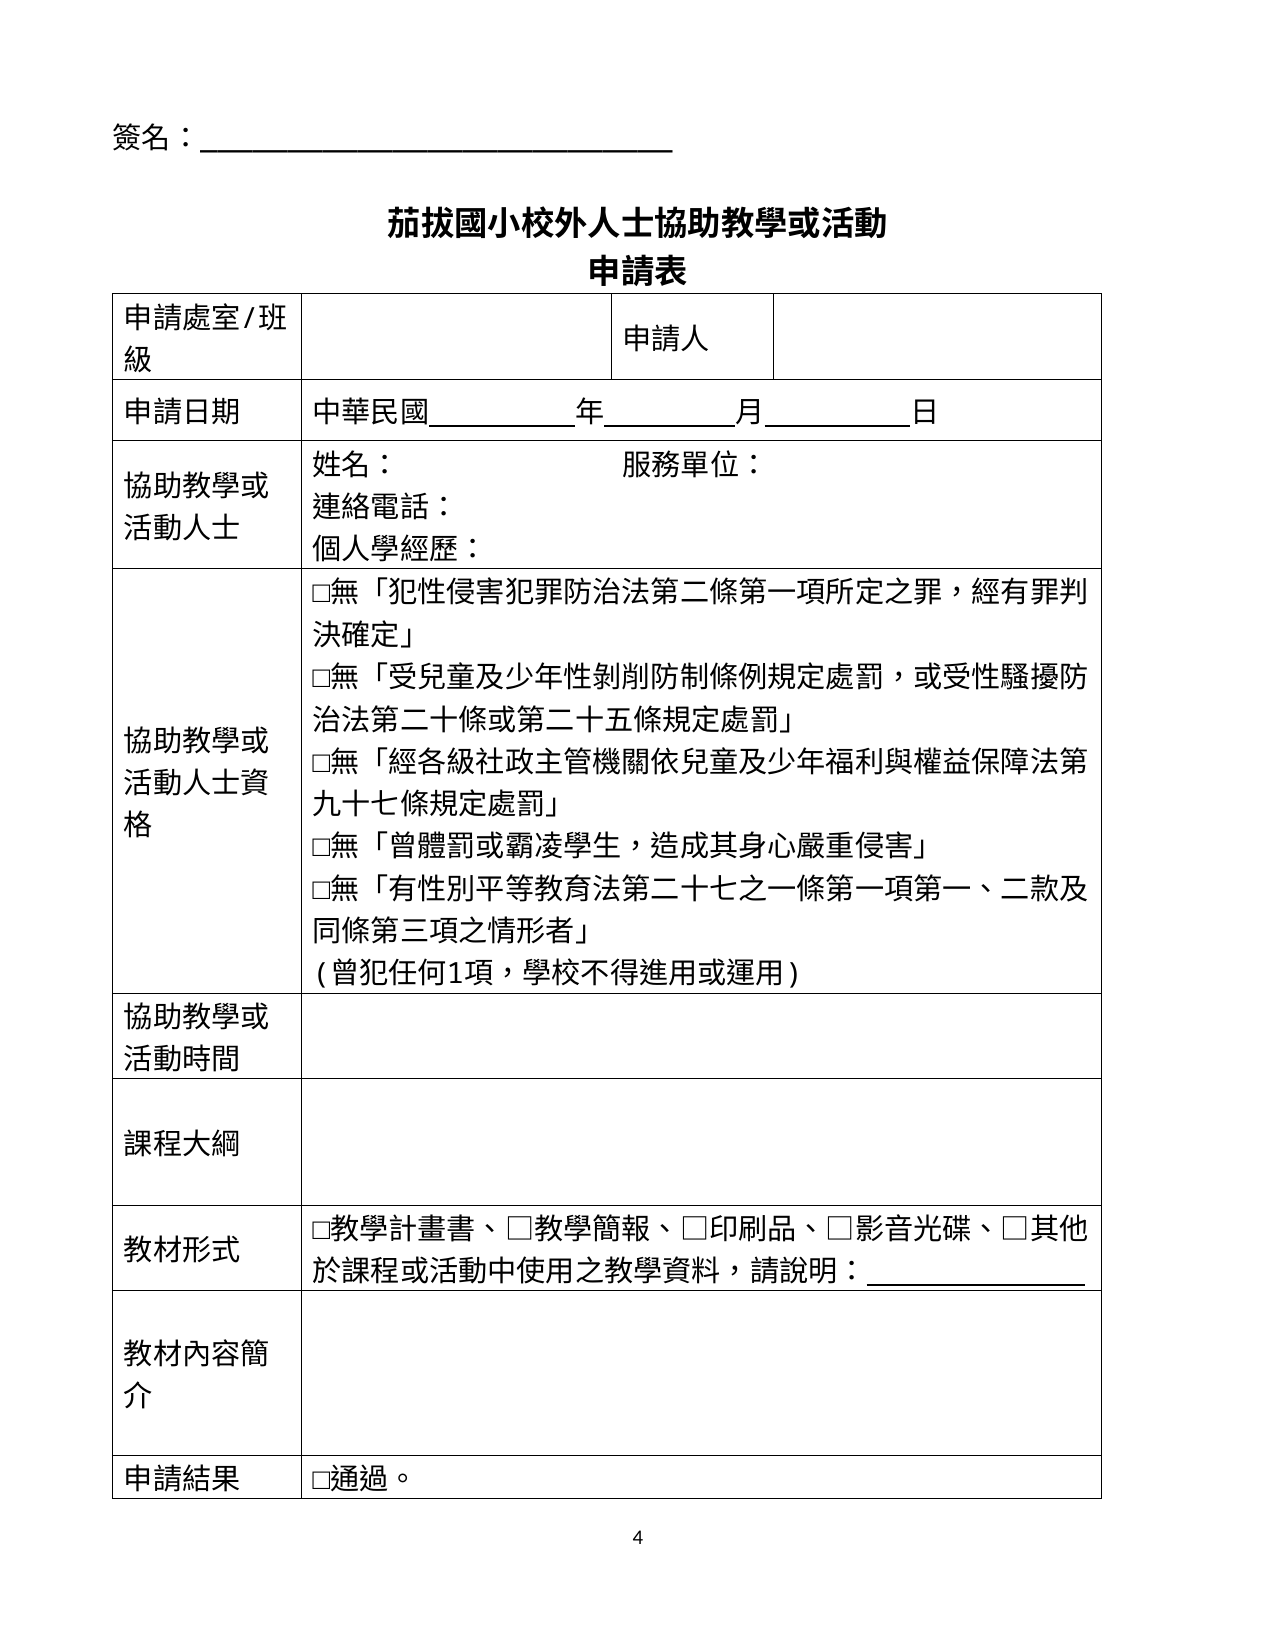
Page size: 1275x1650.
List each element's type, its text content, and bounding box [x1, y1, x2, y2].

table_cell 中華民國 年 月 日 [302, 380, 1101, 440]
table_cell 協助教學或活動時間 [113, 994, 301, 1078]
text 茄拔國小校外人士協助教學或活動 [112, 197, 1162, 245]
table_cell □通過。 [302, 1456, 1101, 1498]
table_header [302, 294, 611, 379]
table_cell 教材形式 [113, 1206, 301, 1290]
table_cell 申請結果 [113, 1456, 301, 1498]
text 簽名：___________________________ [112, 115, 1162, 157]
table_header 申請人 [612, 294, 773, 379]
table_cell [302, 994, 1101, 1078]
table_cell 姓名： 連絡電話： 個人學經歷： [302, 441, 611, 568]
table_cell 課程大綱 [113, 1079, 301, 1204]
table_cell □無「犯性侵害犯罪防治法第二條第一項所定之罪，經有罪判決確定」 □無「受兒童及少年性剝削防制條例規定處罰，或受性騷擾防治法第二十條或第二十五條規定處罰」 □無「經各級社政主管機關依兒童及少年福利與權益保障法第九十七條規定處罰」 □無「曾體罰或霸凌學生，造成其身心嚴重侵害」 □無「有性別平等教育法第二十七之一條第一項第一、二款及同條第三項之情形者」 (曾犯任何1項，學校不得進用或運用) [302, 569, 1101, 992]
table_cell 協助教學或活動人士資格 [113, 569, 301, 992]
table_cell [302, 1291, 1101, 1455]
table_cell 服務單位： [611, 441, 1101, 568]
table_header [774, 294, 1101, 379]
table_cell 教材內容簡介 [113, 1291, 301, 1455]
table_cell 協助教學或活動人士 [113, 441, 301, 568]
table_cell [302, 1079, 1101, 1204]
text 申請表 [112, 245, 1162, 293]
table_cell □教學計畫書、□教學簡報、□印刷品、□影音光碟、□其他於課程或活動中使用之教學資料，請說明： [302, 1206, 1101, 1290]
table_cell 申請日期 [113, 380, 301, 440]
table_header 申請處室/班級 [113, 294, 301, 379]
